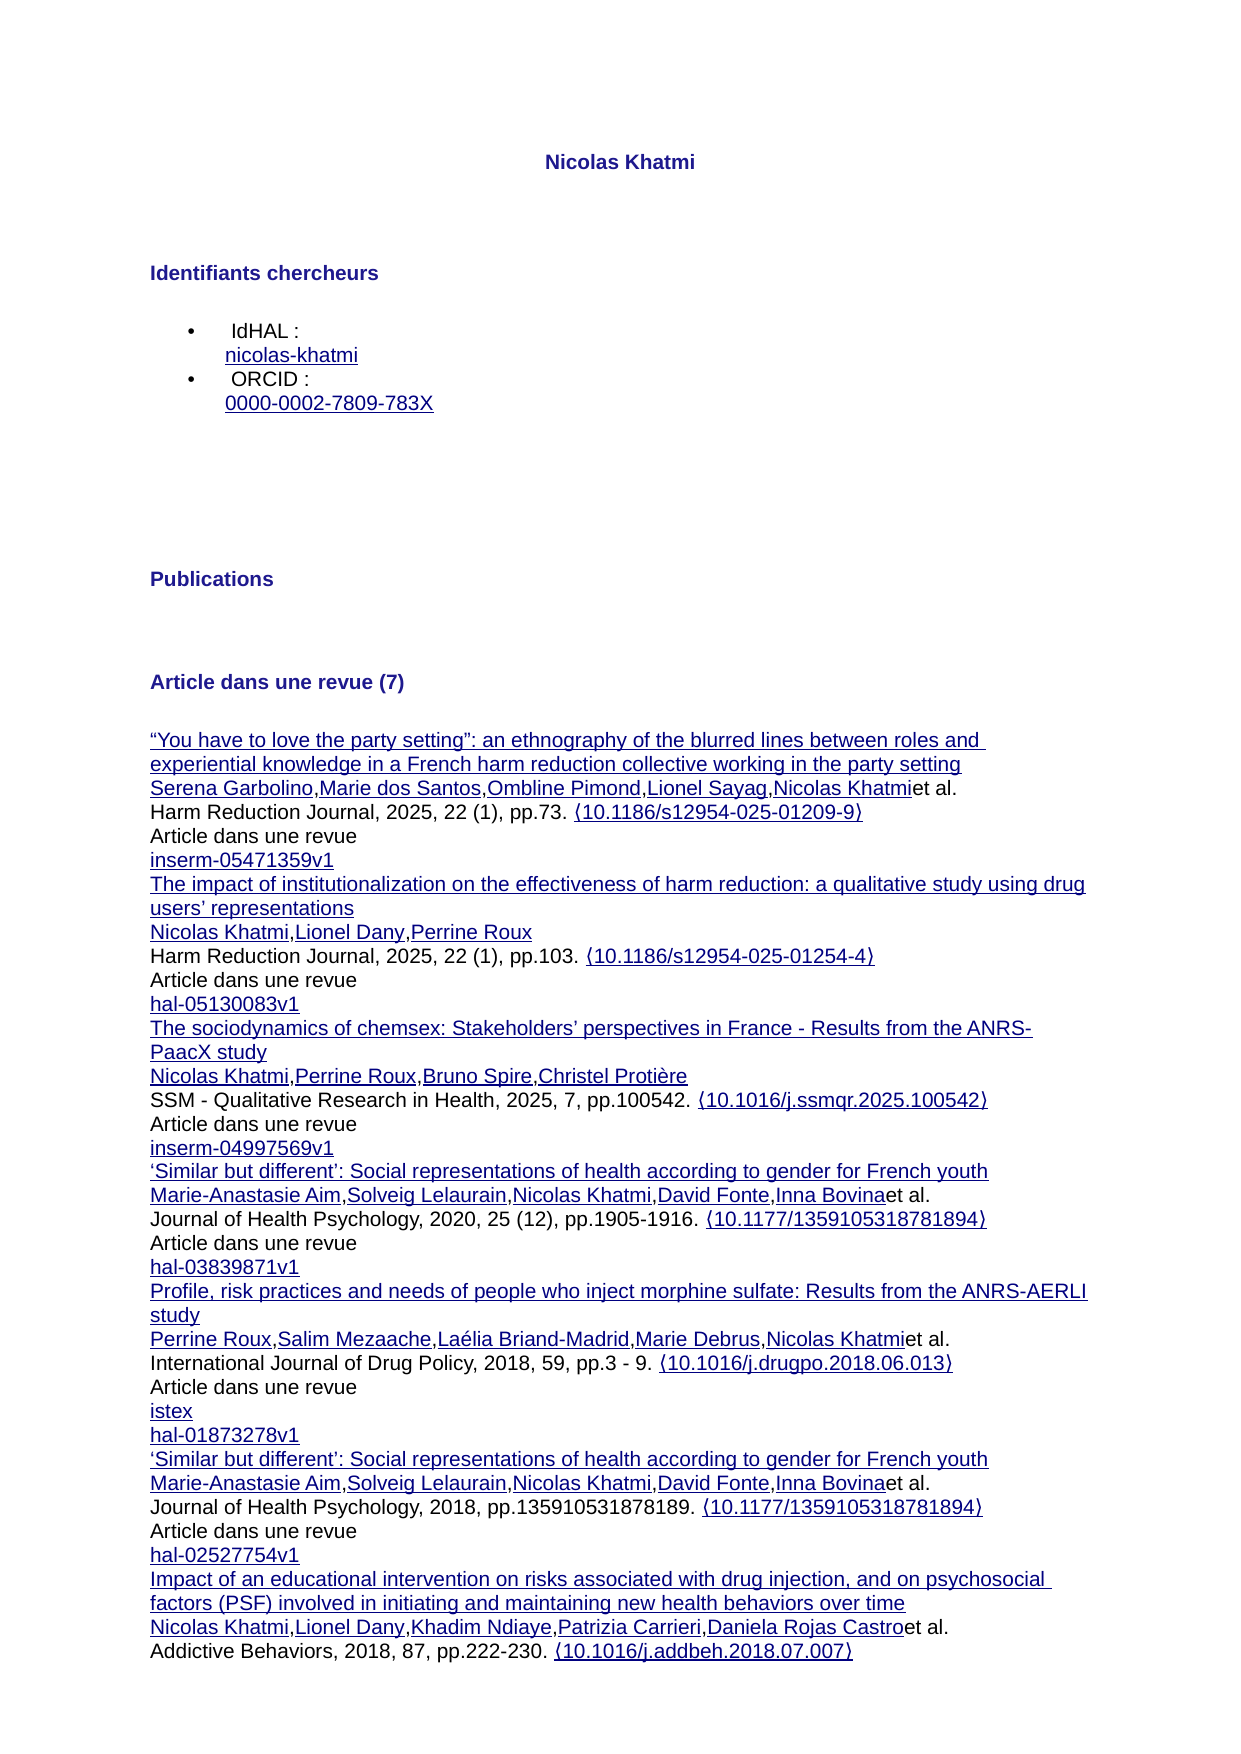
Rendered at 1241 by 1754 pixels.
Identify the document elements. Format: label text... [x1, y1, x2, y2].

table_cell Profile, risk practices and needs of people who inject morphine sulfate: Results from the ANRS-AERLI study Perrine Roux,Salim Mezaache,Laélia Briand-Madrid,Marie Debrus,Nicolas Khatmiet al. International Journal of Drug Policy, 2018, 59, pp.3 - 9. ⟨10.1016/j.drugpo.2018.06.013⟩ Article dans une revue istex hal-01873278v1 [150, 1279, 1090, 1447]
list IdHAL : [187, 319, 1090, 343]
table_cell ‘Similar but different’: Social representations of health according to gender for French youth Marie-Anastasie Aim,Solveig Lelaurain,Nicolas Khatmi,David Fonte,Inna Bovinaet al. Journal of Health Psychology, 2020, 25 (12), pp.1905-1916. ⟨10.1177/1359105318781894⟩ Article dans une revue hal-03839871v1 [150, 1159, 1090, 1279]
subtitle Publications [150, 567, 1090, 591]
table_cell The impact of institutionalization on the effectiveness of harm reduction: a qualitative study using drug users’ representations Nicolas Khatmi,Lionel Dany,Perrine Roux Harm Reduction Journal, 2025, 22 (1), pp.103. ⟨10.1186/s12954-025-01254-4⟩ Article dans une revue hal-05130083v1 [150, 872, 1090, 1016]
table_cell Impact of an educational intervention on risks associated with drug injection, and on psychosocial factors (PSF) involved in initiating and maintaining new health behaviors over time Nicolas Khatmi,Lionel Dany,Khadim Ndiaye,Patrizia Carrieri,Daniela Rojas Castroet al. Addictive Behaviors, 2018, 87, pp.222-230. ⟨10.1016/j.addbeh.2018.07.007⟩ [150, 1567, 1090, 1662]
list ORCID : [187, 367, 1090, 391]
subtitle Nicolas Khatmi [150, 150, 1090, 174]
table_cell ‘Similar but different’: Social representations of health according to gender for French youth Marie-Anastasie Aim,Solveig Lelaurain,Nicolas Khatmi,David Fonte,Inna Bovinaet al. Journal of Health Psychology, 2018, pp.135910531878189. ⟨10.1177/1359105318781894⟩ Article dans une revue hal-02527754v1 [150, 1447, 1090, 1567]
table_cell The sociodynamics of chemsex: Stakeholders’ perspectives in France - Results from the ANRS-PaacX study Nicolas Khatmi,Perrine Roux,Bruno Spire,Christel Protière SSM - Qualitative Research in Health, 2025, 7, pp.100542. ⟨10.1016/j.ssmqr.2025.100542⟩ Article dans une revue inserm-04997569v1 [150, 1016, 1090, 1159]
list 0000-0002-7809-783X [187, 391, 1090, 414]
subtitle Article dans une revue (7) [150, 670, 1090, 694]
table_header “You have to love the party setting”: an ethnography of the blurred lines between roles and experiential knowledge in a French harm reduction collective working in the party setting Serena Garbolino,Marie dos Santos,Ombline Pimond,Lionel Sayag,Nicolas Khatmiet al. Harm Reduction Journal, 2025, 22 (1), pp.73. ⟨10.1186/s12954-025-01209-9⟩ Article dans une revue inserm-05471359v1 [150, 728, 1090, 872]
list nicolas-khatmi [187, 343, 1090, 367]
subtitle Identifiants chercheurs [150, 260, 1090, 284]
